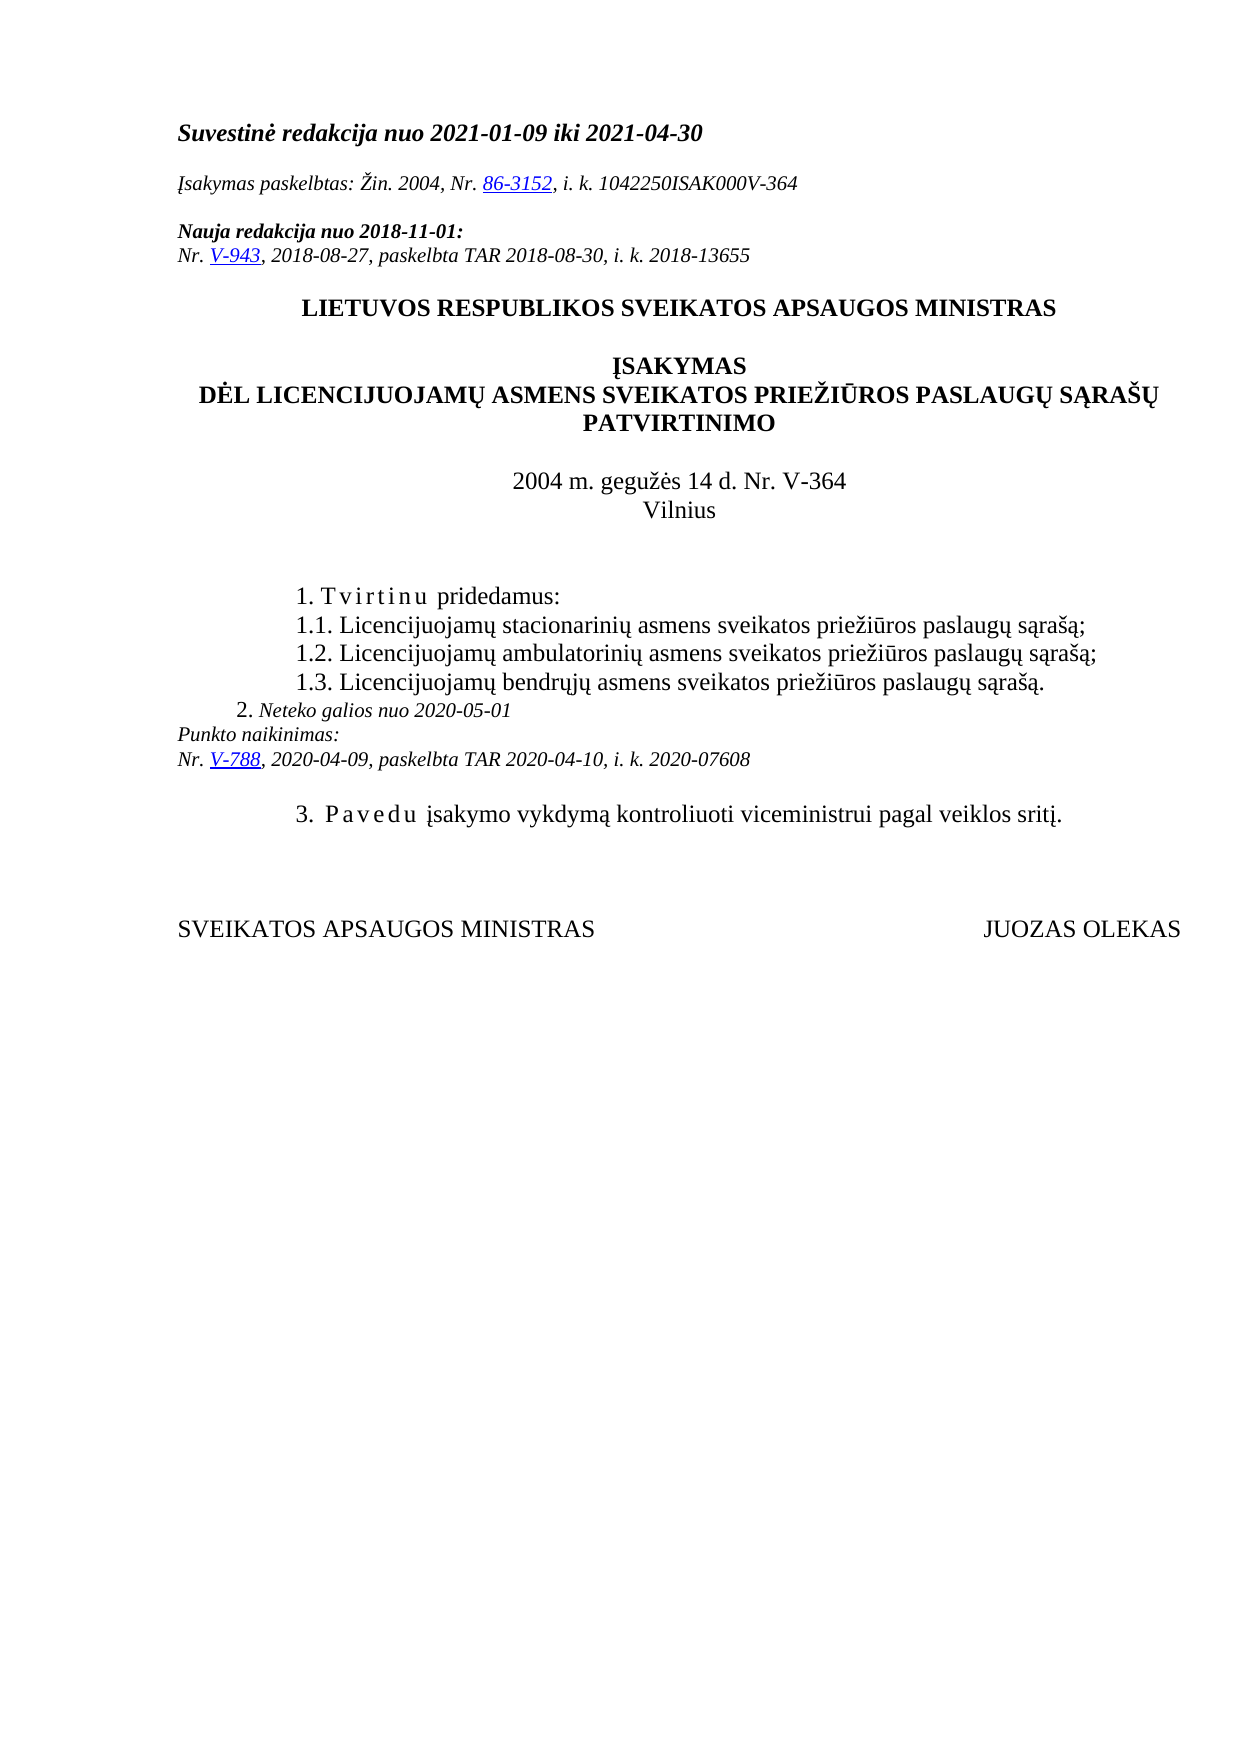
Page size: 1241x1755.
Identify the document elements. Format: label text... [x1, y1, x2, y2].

text ĮSAKYMAS [177, 351, 1181, 380]
text SVEIKATOS APSAUGOS MINISTRAS JUOZAS OLEKAS [177, 914, 1181, 943]
text 2. Neteko galios nuo 2020-05-01 [177, 696, 1181, 722]
text Nr. V-943, 2018-08-27, paskelbta TAR 2018-08-30, i. k. 2018-13655 [177, 243, 1181, 267]
text 1. Tvirtinu pridedamus: [277, 581, 1181, 610]
text LIETUVOS RESPUBLIKOS SVEIKATOS APSAUGOS MINISTRAS [177, 293, 1181, 322]
text 1.1. Licencijuojamų stacionarinių asmens sveikatos priežiūros paslaugų sąrašą; [277, 610, 1181, 638]
text 2004 m. gegužės 14 d. Nr. V-364 [177, 466, 1181, 495]
text Nauja redakcija nuo 2018-11-01: [177, 219, 1181, 243]
text 1.3. Licencijuojamų bendrųjų asmens sveikatos priežiūros paslaugų sąrašą. [277, 667, 1181, 696]
text Punkto naikinimas: [177, 722, 1181, 746]
text Įsakymas paskelbtas: Žin. 2004, Nr. 86-3152, i. k. 1042250ISAK000V-364 [177, 171, 1181, 195]
text 3. Pavedu įsakymo vykdymą kontroliuoti viceministrui pagal veiklos sritį. [177, 799, 1181, 828]
text Suvestinė redakcija nuo 2021-01-09 iki 2021-04-30 [177, 118, 1181, 147]
text 1.2. Licencijuojamų ambulatorinių asmens sveikatos priežiūros paslaugų sąrašą; [277, 638, 1181, 667]
text Vilnius [177, 495, 1181, 523]
text Nr. V-788, 2020-04-09, paskelbta TAR 2020-04-10, i. k. 2020-07608 [177, 746, 1181, 771]
text DĖL LICENCIJUOJAMŲ ASMENS SVEIKATOS PRIEŽIŪROS PASLAUGŲ SĄRAŠŲ PATVIRTINIMO [177, 380, 1181, 437]
